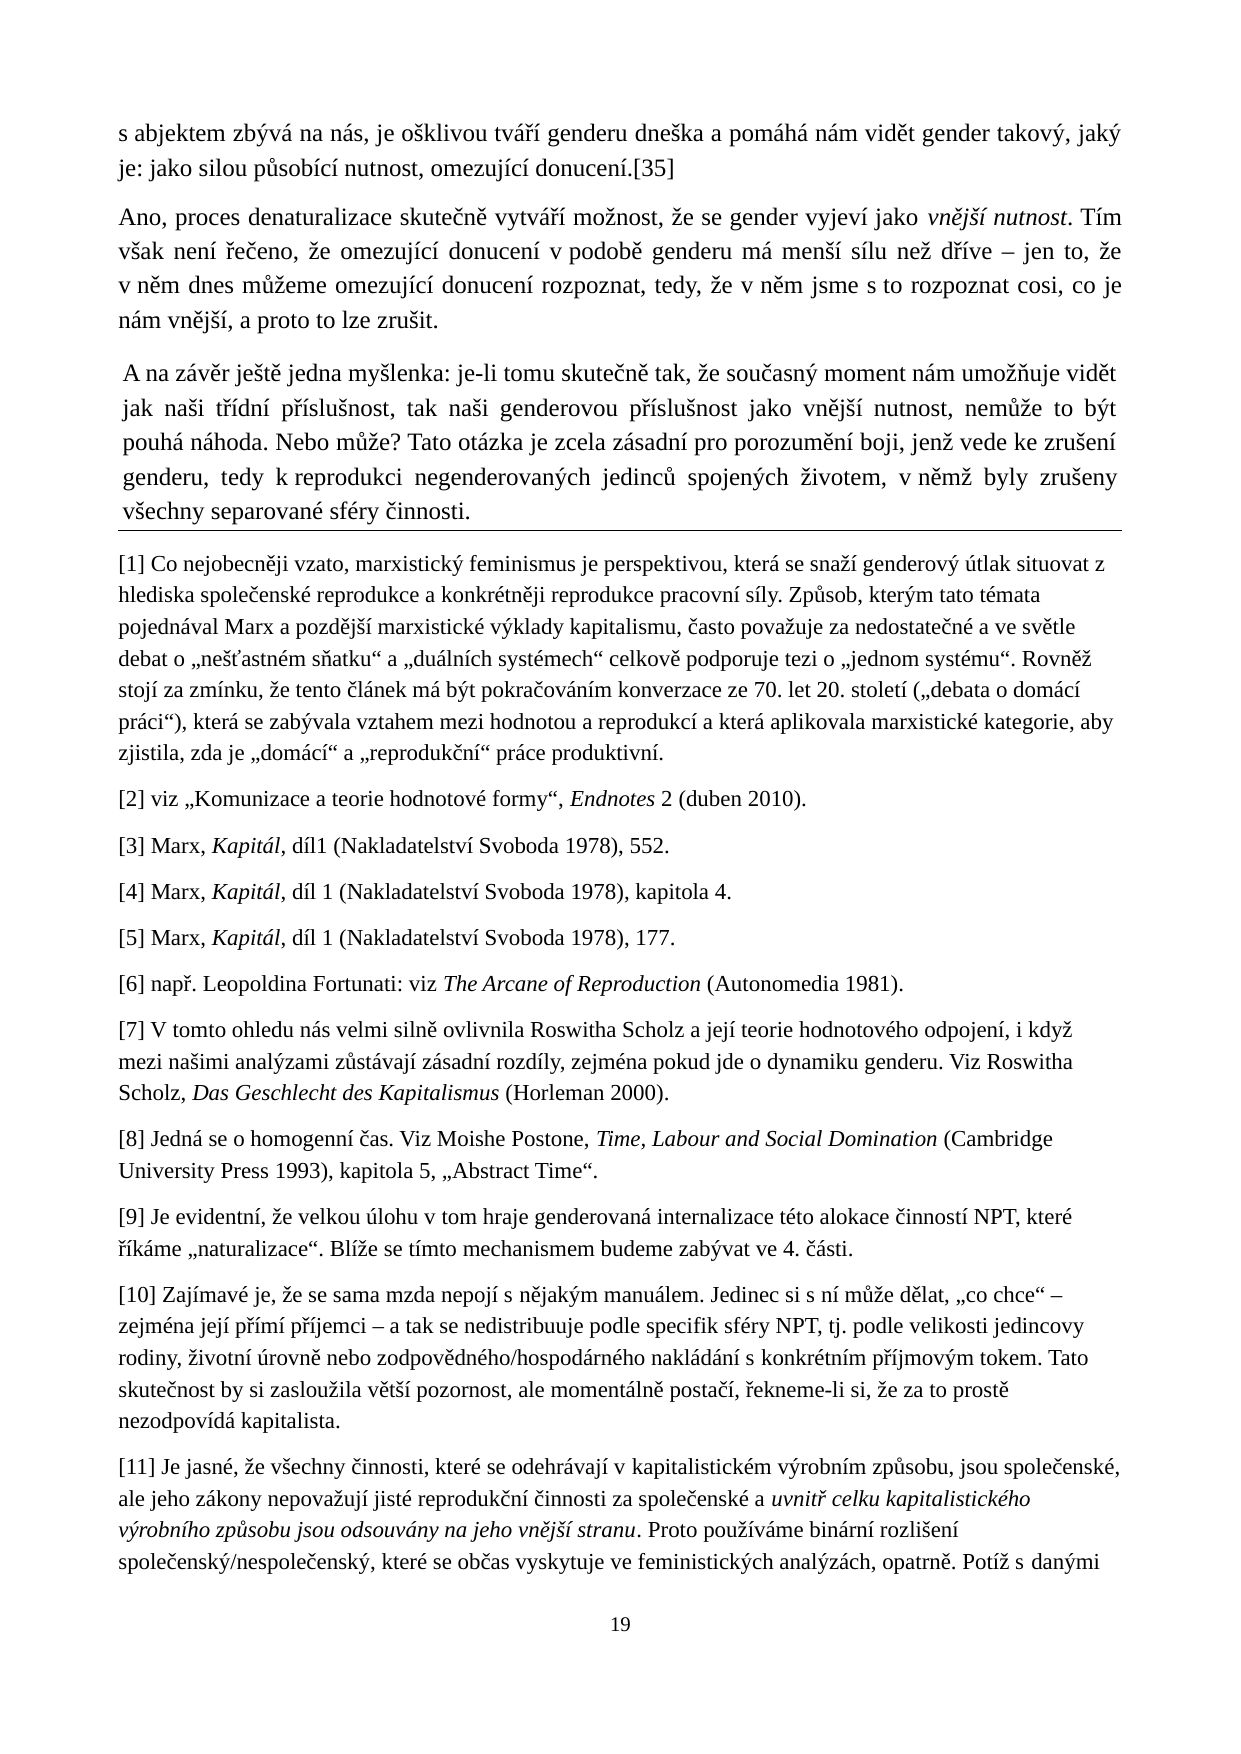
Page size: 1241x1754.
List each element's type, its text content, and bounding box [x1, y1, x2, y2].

text [6] např. Leopoldina Fortunati: viz The Arcane of Reproduction (Autonomedia 1981). [118, 970, 1122, 996]
text [9] Je evidentní, že velkou úlohu v tom hraje genderovaná internalizace této alokace činností NPT, které říkáme „naturalizace“. Blíže se tímto mechanismem budeme zabývat ve 4. části. [118, 1203, 1122, 1261]
text Ano, proces denaturalizace skutečně vytváří možnost, že se gender vyjeví jako vnější nutnost. Tím však není řečeno, že omezující donucení v podobě genderu má menší sílu než dříve – jen to, že v něm dnes můžeme omezující donucení rozpoznat, tedy, že v něm jsme s to rozpoznat cosi, co je nám vnější, a proto to lze zrušit. [118, 202, 1122, 334]
text [2] viz „Komunizace a teorie hodnotové formy“, Endnotes 2 (duben 2010). [118, 786, 1122, 812]
text [5] Marx, Kapitál, díl 1 (Nakladatelství Svoboda 1978), 177. [118, 924, 1122, 950]
text s abjektem zbývá na nás, je ošklivou tváří genderu dneška a pomáhá nám vidět gender takový, jaký je: jako silou působící nutnost, omezující donucení.[35] [118, 118, 1122, 181]
text [10] Zajímavé je, že se sama mzda nepojí s nějakým manuálem. Jedinec si s ní může dělat, „co chce“ – zejména její přímí příjemci – a tak se nedistribuuje podle specifik sféry NPT, tj. podle velikosti jedincovy rodiny, životní úrovně nebo zodpovědného/hospodárného nakládání s konkrétním příjmovým tokem. Tato skutečnost by si zasloužila větší pozornost, ale momentálně postačí, řekneme-li si, že za to prostě nezodpovídá kapitalista. [118, 1281, 1122, 1433]
text [3] Marx, Kapitál, díl1 (Nakladatelství Svoboda 1978), 552. [118, 832, 1122, 858]
text A na závěr ještě jedna myšlenka: je-li tomu skutečně tak, že současný moment nám umožňuje vidět jak naši třídní příslušnost, tak naši genderovou příslušnost jako vnější nutnost, nemůže to být pouhá náhoda. Nebo může? Tato otázka je zcela zásadní pro porozumění boji, jenž vede ke zrušení genderu, tedy k reprodukci negenderovaných jedinců spojených životem, v němž byly zrušeny všechny separované sféry činnosti. [118, 354, 1122, 530]
text [11] Je jasné, že všechny činnosti, které se odehrávají v kapitalistickém výrobním způsobu, jsou společenské, ale jeho zákony nepovažují jisté reprodukční činnosti za společenské a uvnitř celku kapitalistického výrobního způsobu jsou odsouvány na jeho vnější stranu. Proto používáme binární rozlišení společenský/nespolečenský, které se občas vyskytuje ve feministických analýzách, opatrně. Potíž s danými [118, 1453, 1122, 1574]
text [8] Jedná se o homogenní čas. Viz Moishe Postone, Time, Labour and Social Domination (Cambridge University Press 1993), kapitola 5, „Abstract Time“. [118, 1126, 1122, 1183]
text [1] Co nejobecněji vzato, marxistický feminismus je perspektivou, která se snaží genderový útlak situovat z hlediska společenské reprodukce a konkrétněji reprodukce pracovní síly. Způsob, kterým tato témata pojednával Marx a pozdější marxistické výklady kapitalismu, často považuje za nedostatečné a ve světle debat o „nešťastném sňatku“ a „duálních systémech“ celkově podporuje tezi o „jednom systému“. Rovněž stojí za zmínku, že tento článek má být pokračováním konverzace ze 70. let 20. století („debata o domácí práci“), která se zabývala vztahem mezi hodnotou a reprodukcí a která aplikovala marxistické kategorie, aby zjistila, zda je „domácí“ a „reprodukční“ práce produktivní. [118, 550, 1122, 766]
text [7] V tomto ohledu nás velmi silně ovlivnila Roswitha Scholz a její teorie hodnotového odpojení, i když mezi našimi analýzami zůstávají zásadní rozdíly, zejména pokud jde o dynamiku genderu. Viz Roswitha Scholz, Das Geschlecht des Kapitalismus (Horleman 2000). [118, 1016, 1122, 1106]
text [4] Marx, Kapitál, díl 1 (Nakladatelství Svoboda 1978), kapitola 4. [118, 878, 1122, 904]
